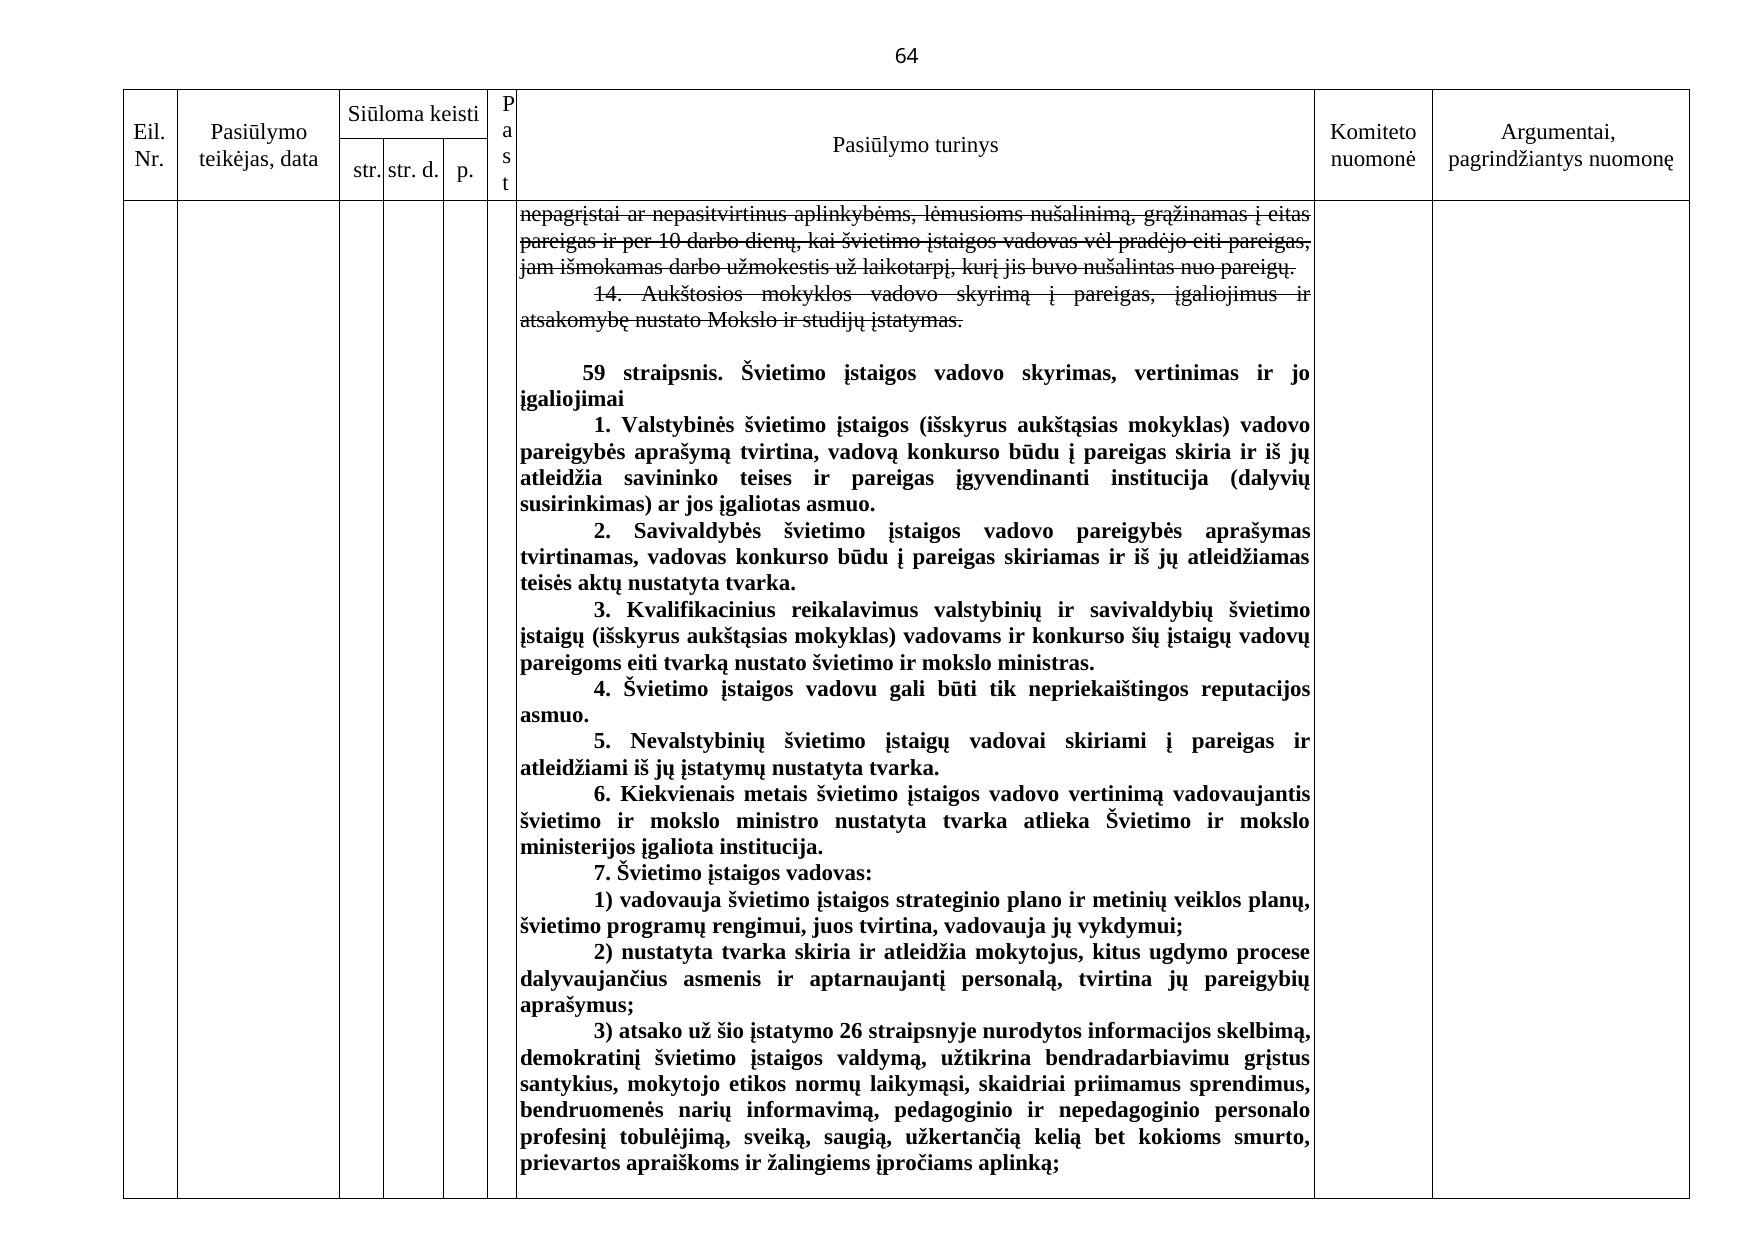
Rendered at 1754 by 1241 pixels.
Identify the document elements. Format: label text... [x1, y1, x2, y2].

table_header Pasiūlymo turinys [517, 90, 1314, 199]
table_header Pasiūlymo teikėjas, data [178, 90, 339, 199]
table_header Pastabos [488, 90, 516, 199]
table_header Argumentai, pagrindžiantys nuomonę [1433, 90, 1689, 199]
table_cell [340, 201, 383, 1198]
table_cell str. [340, 139, 383, 199]
table_cell [488, 201, 516, 1198]
table_cell [178, 201, 339, 1198]
table_cell p. [444, 139, 487, 199]
table_header Eil. Nr. [124, 90, 177, 199]
table_header Komiteto nuomonė [1315, 90, 1432, 199]
table_cell str. d. [384, 139, 443, 199]
table_cell [444, 201, 487, 1198]
table_cell [1433, 201, 1689, 1198]
table_cell [384, 201, 443, 1198]
table_header Siūloma keisti [340, 90, 487, 138]
table_cell nepagrįstai ar nepasitvirtinus aplinkybėms, lėmusioms nušalinimą, grąžinamas į eitas pareigas ir per 10 darbo dienų, kai švietimo įstaigos vadovas vėl pradėjo eiti pareigas, jam išmokamas darbo užmokestis už laikotarpį, kurį jis buvo nušalintas nuo pareigų. 14. Aukštosios mokyklos vadovo skyrimą į pareigas, įgaliojimus ir atsakomybę nustato Mokslo ir studijų įstatymas. 59 straipsnis. Švietimo įstaigos vadovo skyrimas, vertinimas ir jo įgaliojimai 1. Valstybinės švietimo įstaigos (išskyrus aukštąsias mokyklas) vadovo pareigybės aprašymą tvirtina, vadovą konkurso būdu į pareigas skiria ir iš jų atleidžia savininko teises ir pareigas įgyvendinanti institucija (dalyvių susirinkimas) ar jos įgaliotas asmuo. 2. Savivaldybės švietimo įstaigos vadovo pareigybės aprašymas tvirtinamas, vadovas konkurso būdu į pareigas skiriamas ir iš jų atleidžiamas teisės aktų nustatyta tvarka. 3. Kvalifikacinius reikalavimus valstybinių ir savivaldybių švietimo įstaigų (išskyrus aukštąsias mokyklas) vadovams ir konkurso šių įstaigų vadovų pareigoms eiti tvarką nustato švietimo ir mokslo ministras. 4. Švietimo įstaigos vadovu gali būti tik nepriekaištingos reputacijos asmuo. 5. Nevalstybinių švietimo įstaigų vadovai skiriami į pareigas ir atleidžiami iš jų įstatymų nustatyta tvarka. 6. Kiekvienais metais švietimo įstaigos vadovo vertinimą vadovaujantis švietimo ir mokslo ministro nustatyta tvarka atlieka Švietimo ir mokslo ministerijos įgaliota institucija. 7. Švietimo įstaigos vadovas: 1) vadovauja švietimo įstaigos strateginio plano ir metinių veiklos planų, švietimo programų rengimui, juos tvirtina, vadovauja jų vykdymui; 2) nustatyta tvarka skiria ir atleidžia mokytojus, kitus ugdymo procese dalyvaujančius asmenis ir aptarnaujantį personalą, tvirtina jų pareigybių aprašymus; 3) atsako už šio įstatymo 26 straipsnyje nurodytos informacijos skelbimą, demokratinį švietimo įstaigos valdymą, užtikrina bendradarbiavimu grįstus santykius, mokytojo etikos normų laikymąsi, skaidriai priimamus sprendimus, bendruomenės narių informavimą, pedagoginio ir nepedagoginio personalo profesinį tobulėjimą, sveiką, saugią, užkertančią kelią bet kokioms smurto, prievartos apraiškoms ir žalingiems įpročiams aplinką; [517, 201, 1314, 1198]
table_cell [1315, 201, 1432, 1198]
table_cell [124, 201, 177, 1198]
